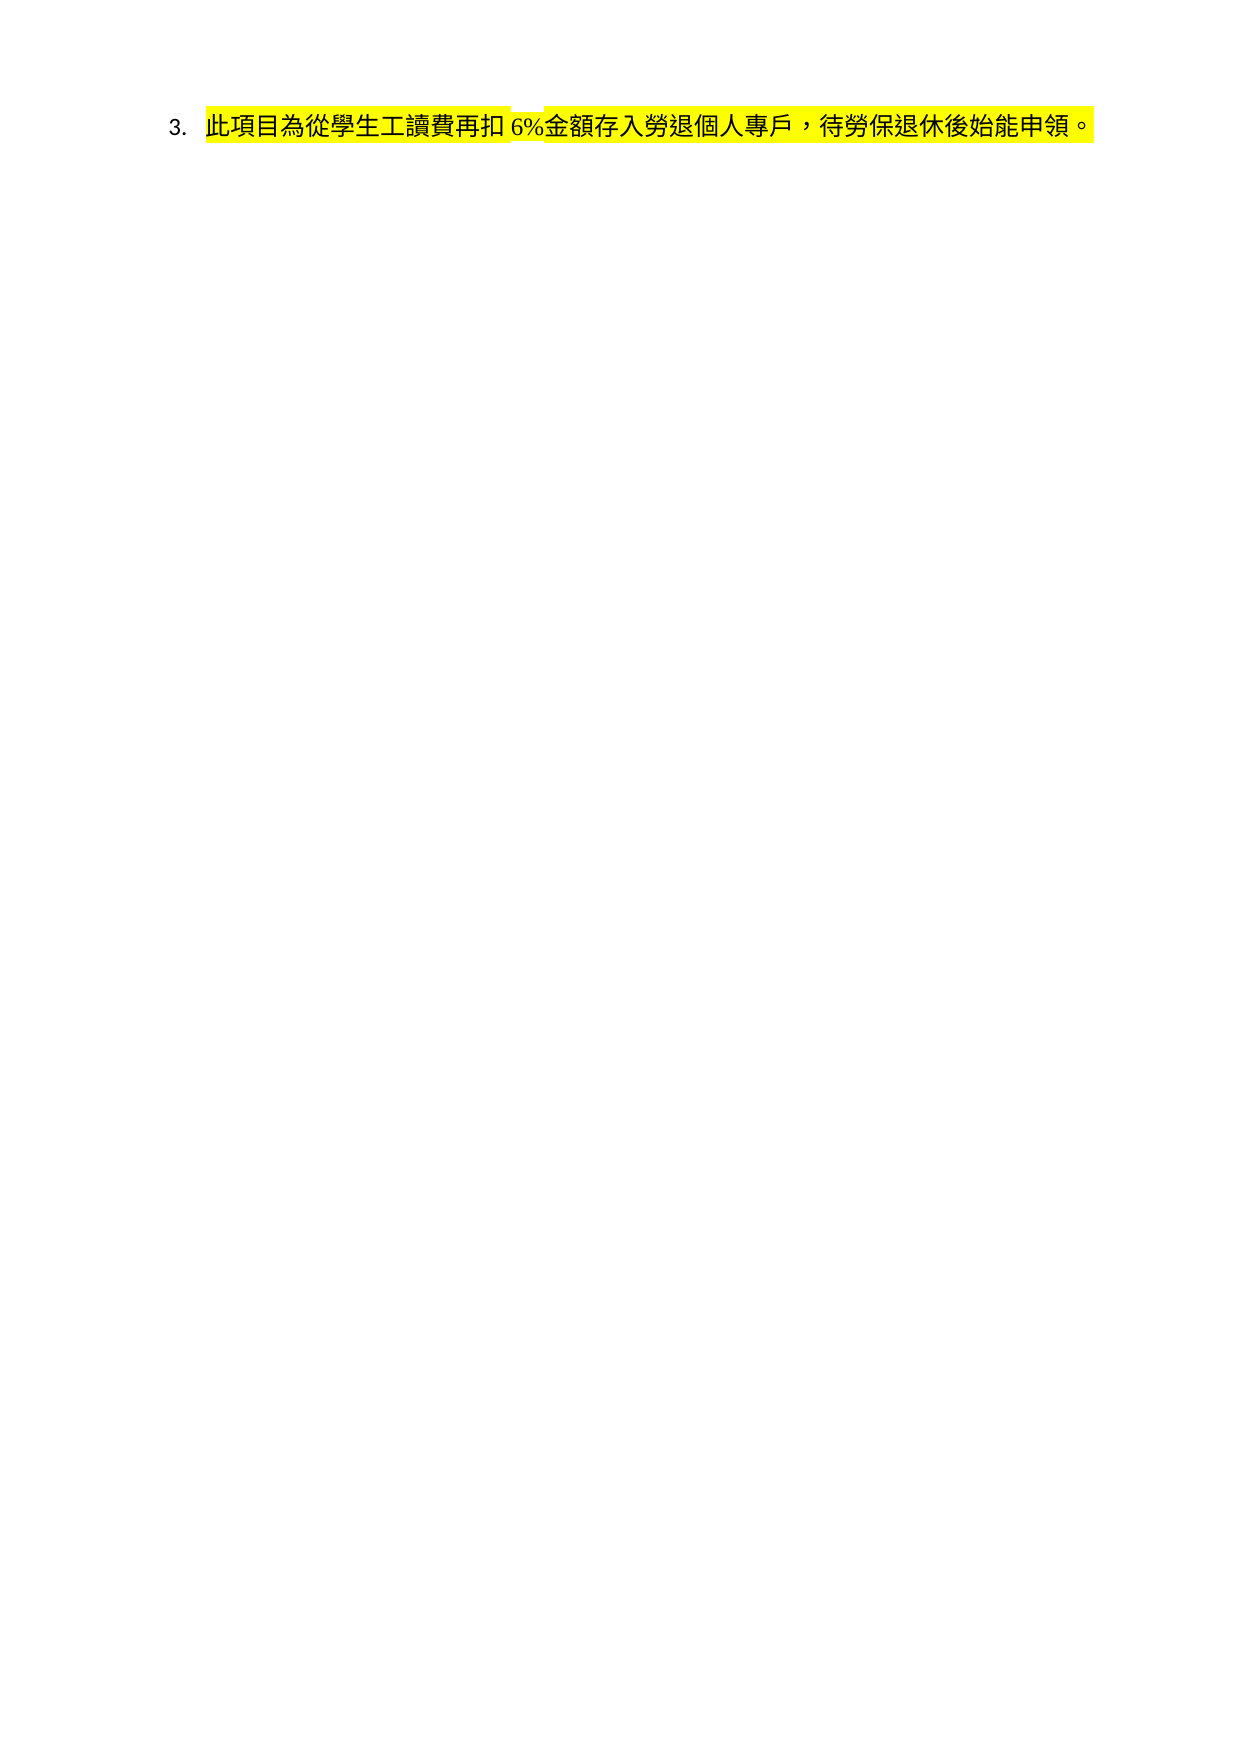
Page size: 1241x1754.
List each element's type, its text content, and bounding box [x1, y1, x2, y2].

list 此項目為從學生工讀費再扣6%金額存入勞退個人專戶，待勞保退休後始能申領。 [168, 106, 1122, 143]
